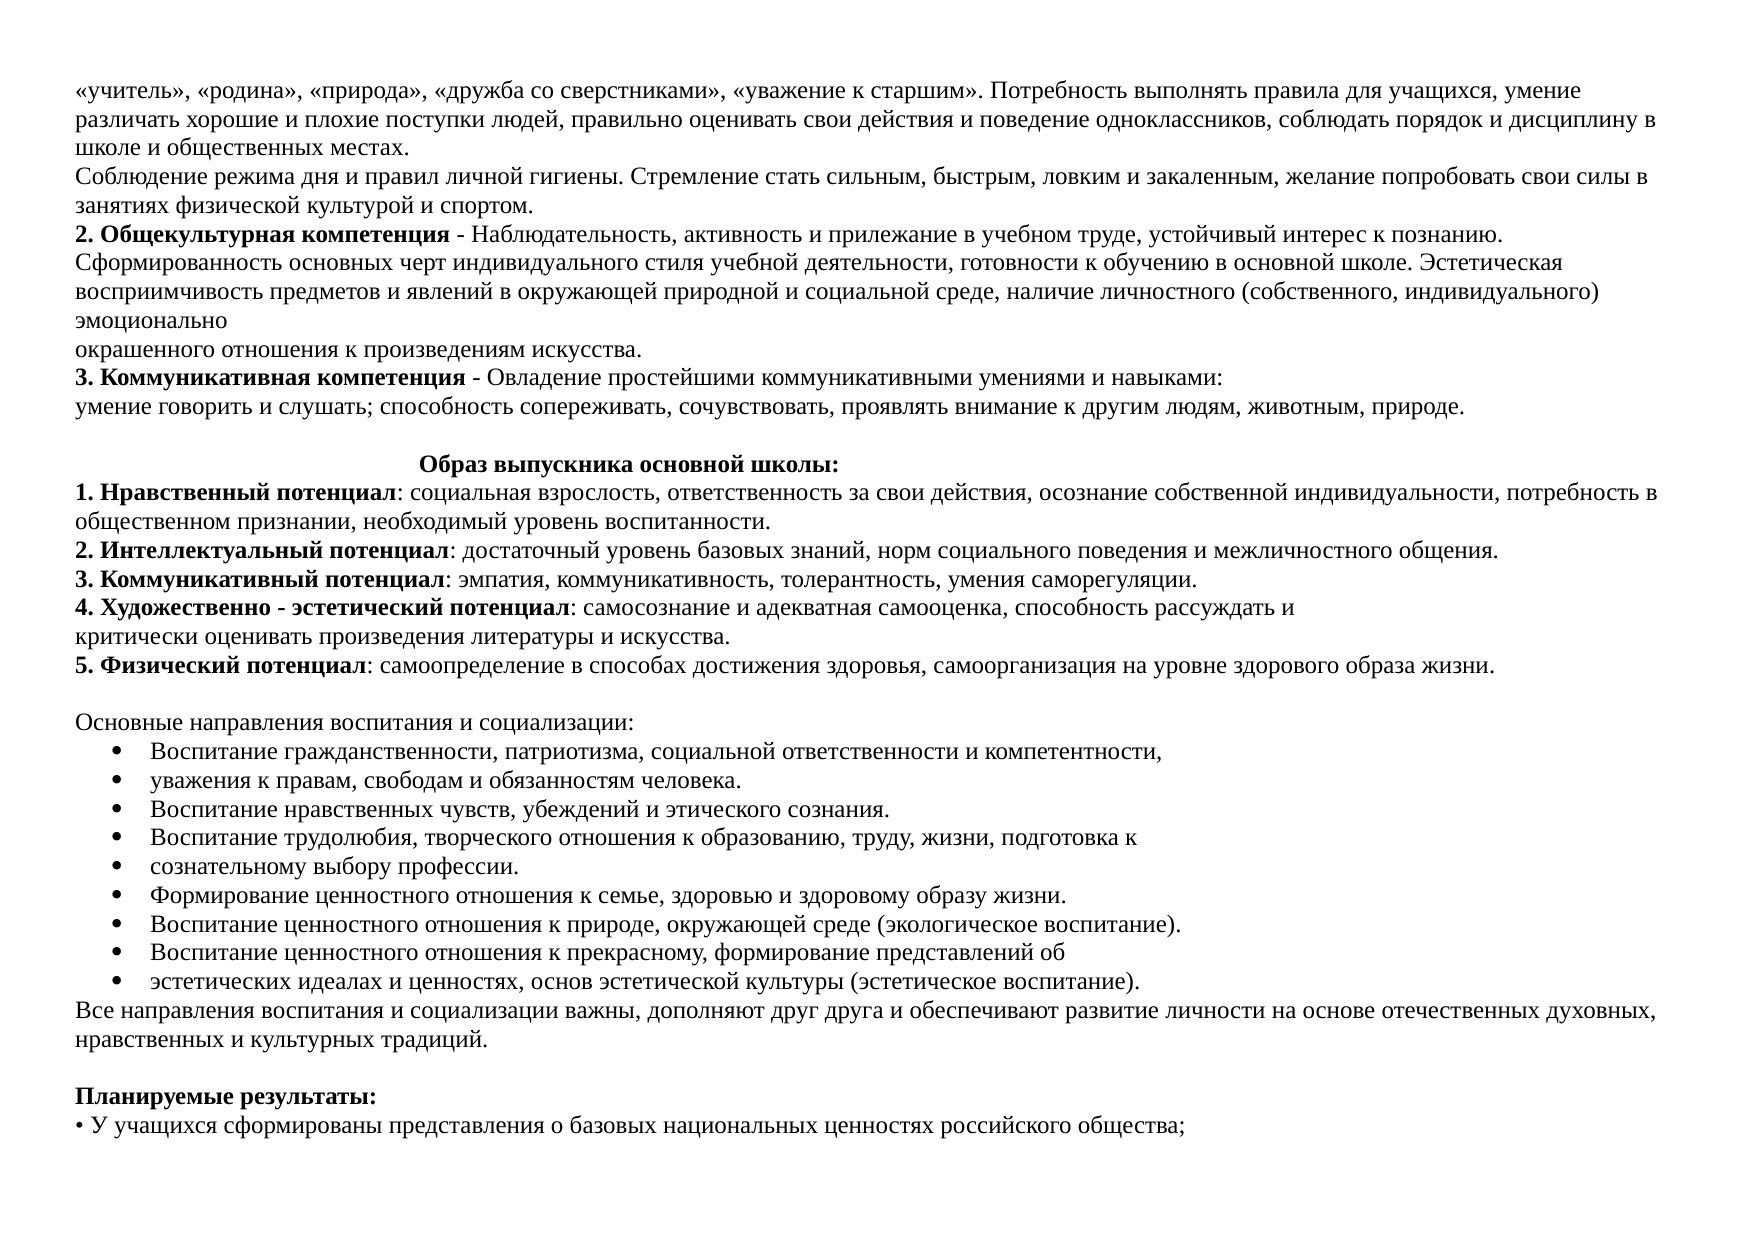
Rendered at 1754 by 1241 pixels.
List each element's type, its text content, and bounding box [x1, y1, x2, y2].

text Соблюдение режима дня и правил личной гигиены. Стремление стать сильным, быстрым, ловким и закаленным, желание попробовать свои силы в занятиях физической культурой и спортом. [75, 161, 1679, 219]
list эстетических идеалах и ценностях, основ эстетической культуры (эстетическое воспитание). [112, 966, 1679, 995]
text 4. Художественно - эстетический потенциал: самосознание и адекватная самооценка, способность рассуждать и [75, 592, 1679, 621]
text 2. Интеллектуальный потенциал: достаточный уровень базовых знаний, норм социального поведения и межличностного общения. [75, 535, 1679, 564]
list Воспитание нравственных чувств, убеждений и этического сознания. [112, 794, 1679, 822]
text 3. Коммуникативный потенциал: эмпатия, коммуникативность, толерантность, умения саморегуляции. [75, 564, 1679, 592]
list уважения к правам, свободам и обязанностям человека. [112, 765, 1679, 794]
text умение говорить и слушать; способность сопереживать, сочувствовать, проявлять внимание к другим людям, животным, природе. [75, 391, 1679, 420]
list Воспитание ценностного отношения к природе, окружающей среде (экологическое воспитание). [112, 909, 1679, 937]
text окрашенного отношения к произведениям искусства. [75, 334, 1679, 362]
text Все направления воспитания и социализации важны, дополняют друг друга и обеспечивают развитие личности на основе отечественных духовных, нравственных и культурных традиций. [75, 995, 1679, 1052]
list сознательному выбору профессии. [112, 851, 1679, 880]
text 5. Физический потенциал: самоопределение в способах достижения здоровья, самоорганизация на уровне здорового образа жизни. [75, 650, 1679, 679]
text Основные направления воспитания и социализации: [75, 707, 1679, 736]
list Формирование ценностного отношения к семье, здоровью и здоровому образу жизни. [112, 880, 1679, 909]
text 2. Общекультурная компетенция - Наблюдательность, активность и прилежание в учебном труде, устойчивый интерес к познанию. Сформированность основных черт индивидуального стиля учебной деятельности, готовности к обучению в основной школе. Эстетическая восприимчивость предметов и явлений в окружающей природной и социальной среде, наличие личностного (собственного, индивидуального) эмоционально [75, 219, 1679, 334]
list Воспитание гражданственности, патриотизма, социальной ответственности и компетентности, [112, 736, 1679, 765]
list Воспитание ценностного отношения к прекрасному, формирование представлений об [112, 937, 1679, 966]
text 3. Коммуникативная компетенция - Овладение простейшими коммуникативными умениями и навыками: [75, 362, 1679, 391]
text Планируемые результаты: [75, 1081, 1679, 1110]
text 1. Нравственный потенциал: социальная взрослость, ответственность за свои действия, осознание собственной индивидуальности, потребность в общественном признании, необходимый уровень воспитанности. [75, 477, 1679, 535]
text «учитель», «родина», «природа», «дружба со сверстниками», «уважение к старшим». Потребность выполнять правила для учащихся, умение различать хорошие и плохие поступки людей, правильно оценивать свои действия и поведение одноклассников, соблюдать порядок и дисциплину в школе и общественных местах. [75, 75, 1679, 161]
text критически оценивать произведения литературы и искусства. [75, 621, 1679, 650]
list Воспитание трудолюбия, творческого отношения к образованию, труду, жизни, подготовка к [112, 822, 1679, 851]
text Образ выпускника основной школы: [75, 449, 1679, 477]
text • У учащихся сформированы представления о базовых национальных ценностях российского общества; [75, 1110, 1679, 1139]
